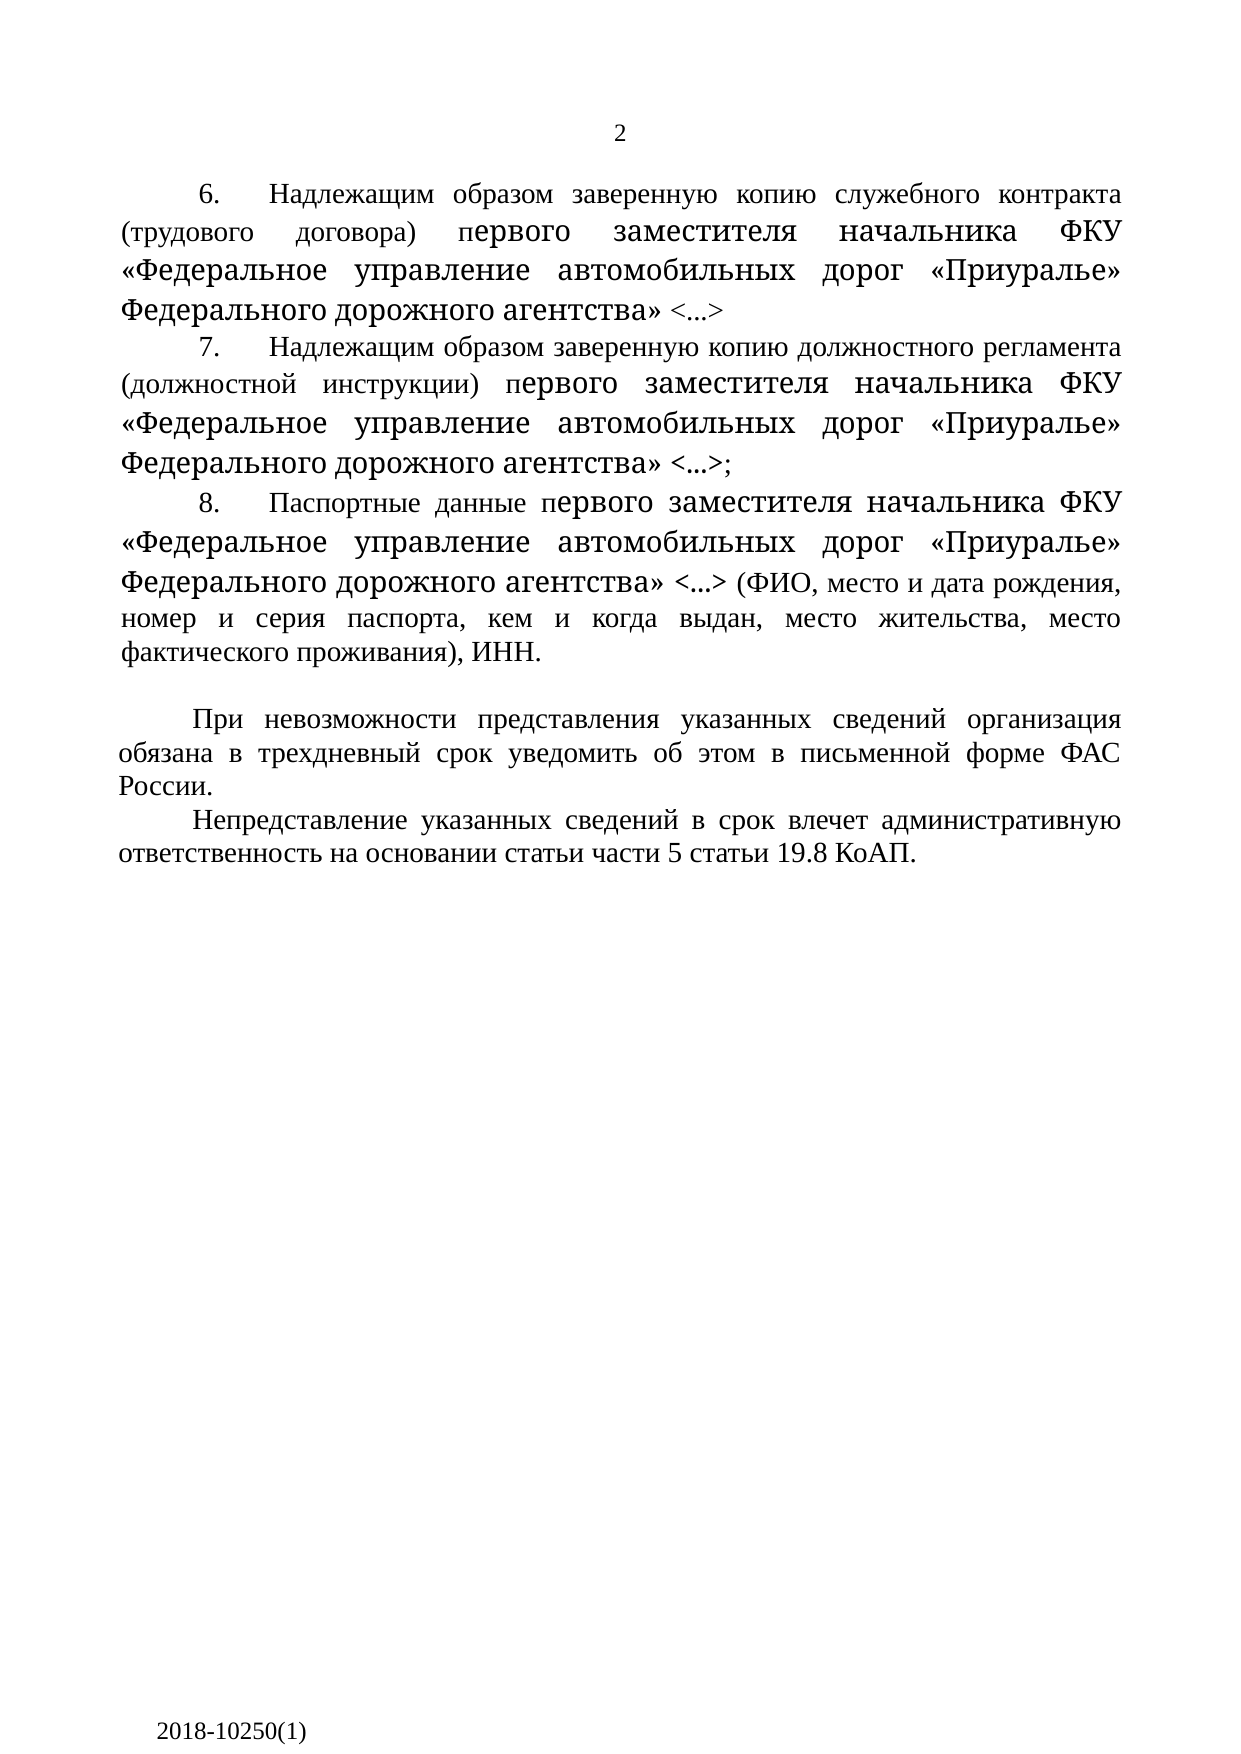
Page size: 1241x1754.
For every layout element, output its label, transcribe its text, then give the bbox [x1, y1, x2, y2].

list Надлежащим образом заверенную копию должностного регламента (должностной инструкции) первого заместителя начальника ФКУ «Федеральное управление автомобильных дорог «Приуралье» Федерального дорожного агентства» <...>; [121, 329, 1122, 482]
list Надлежащим образом заверенную копию служебного контракта (трудового договора) первого заместителя начальника ФКУ «Федеральное управление автомобильных дорог «Приуралье» Федерального дорожного агентства» <...> [121, 176, 1122, 329]
text При невозможности представления указанных сведений организация обязана в трехдневный срок уведомить об этом в письменной форме ФАС России. [118, 701, 1122, 802]
list Паспортные данные первого заместителя начальника ФКУ «Федеральное управление автомобильных дорог «Приуралье» Федерального дорожного агентства» <...> (ФИО, место и дата рождения, номер и серия паспорта, кем и когда выдан, место жительства, место фактического проживания), ИНН. [121, 482, 1122, 668]
text Непредставление указанных сведений в срок влечет административную ответственность на основании статьи части 5 статьи 19.8 КоАП. [118, 802, 1122, 869]
